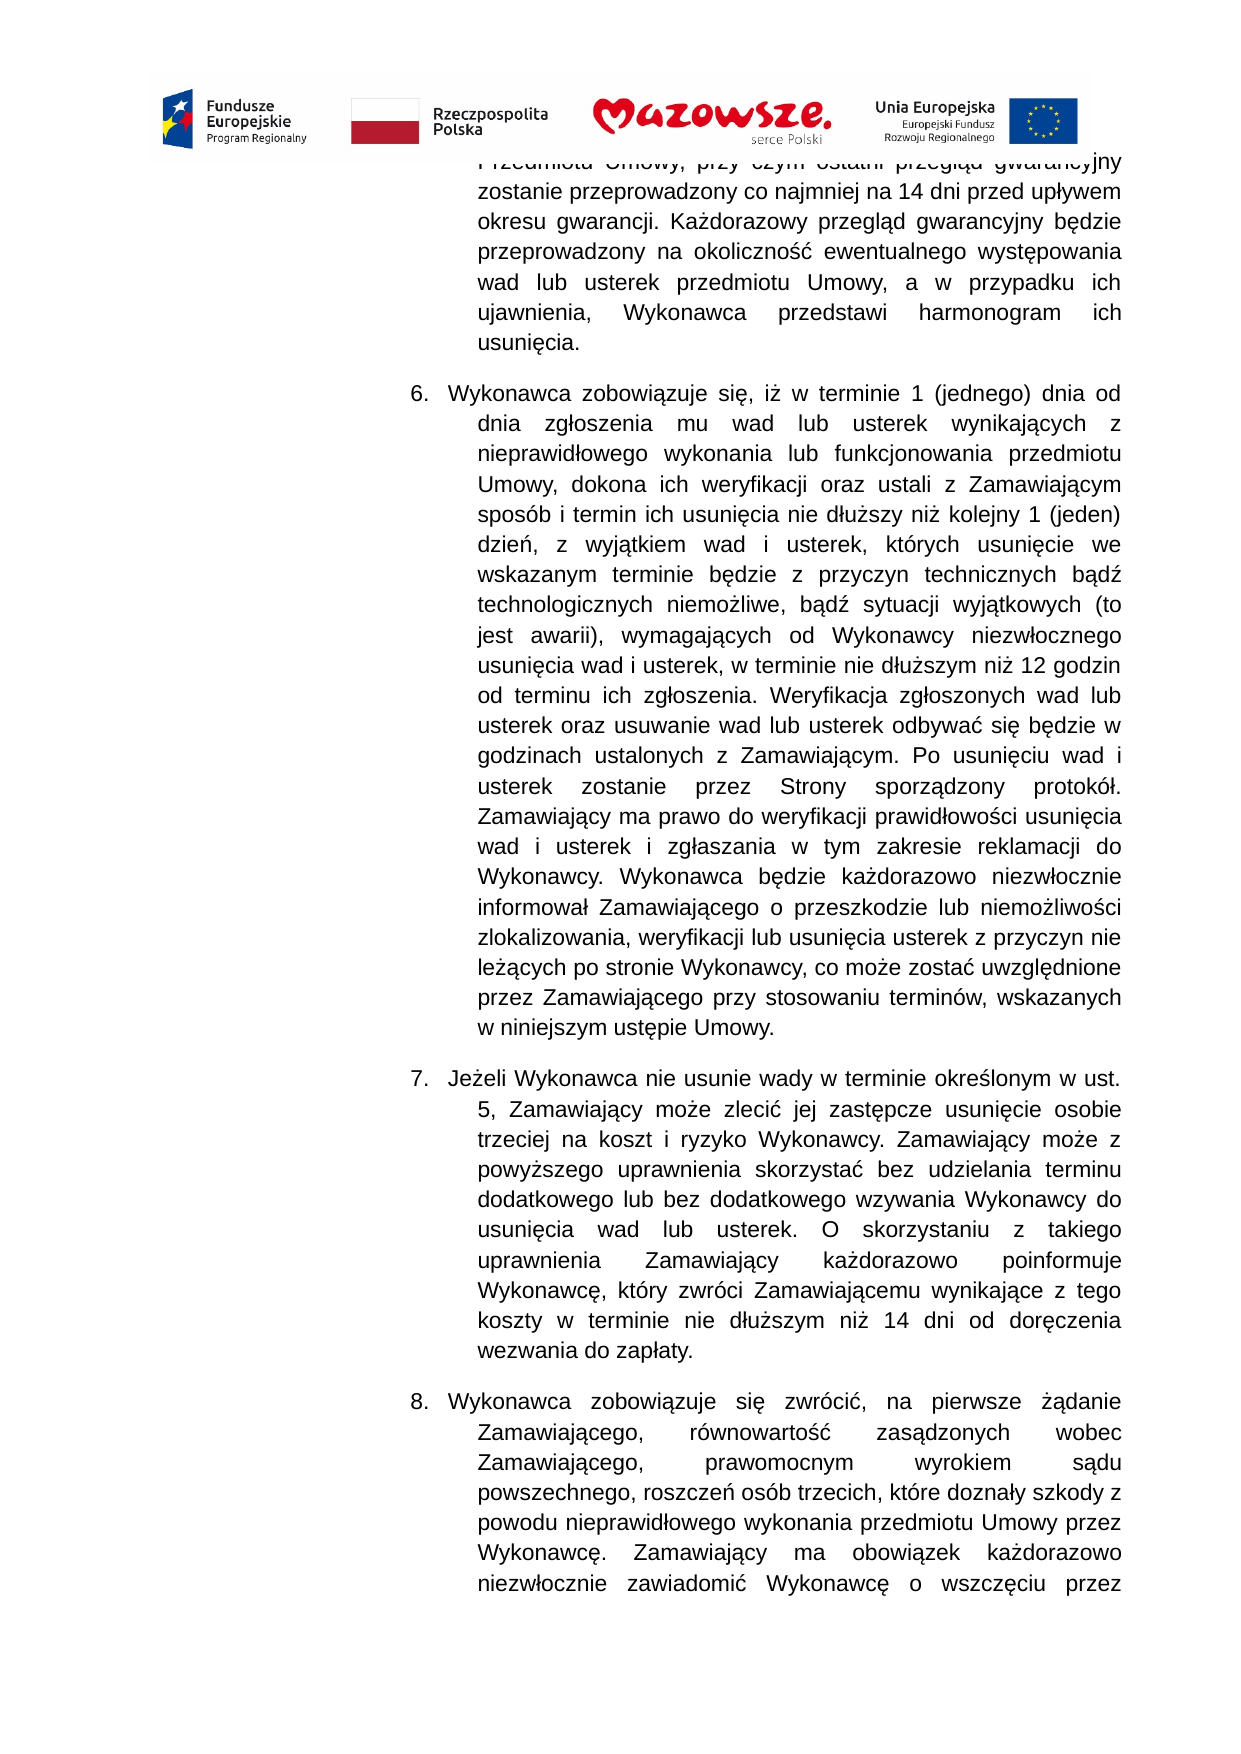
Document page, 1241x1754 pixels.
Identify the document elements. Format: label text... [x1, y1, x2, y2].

list Wykonawca zobowiązuje się zwrócić, na pierwsze żądanie Zamawiającego, równowartość zasądzonych wobec Zamawiającego, prawomocnym wyrokiem sądu powszechnego, roszczeń osób trzecich, które doznały szkody z powodu nieprawidłowego wykonania przedmiotu Umowy przez Wykonawcę. Zamawiający ma obowiązek każdorazowo niezwłocznie zawiadomić Wykonawcę o wszczęciu przez [410, 1388, 1122, 1596]
list Wykonawca zobowiązuje się, iż w terminie 1 (jednego) dnia od dnia zgłoszenia mu wad lub usterek wynikających z nieprawidłowego wykonania lub funkcjonowania przedmiotu Umowy, dokona ich weryfikacji oraz ustali z Zamawiającym sposób i termin ich usunięcia nie dłuższy niż kolejny 1 (jeden) dzień, z wyjątkiem wad i usterek, których usunięcie we wskazanym terminie będzie z przyczyn technicznych bądź technologicznych niemożliwe, bądź sytuacji wyjątkowych (to jest awarii), wymagających od Wykonawcy niezwłocznego usunięcia wad i usterek, w terminie nie dłuższym niż 12 godzin od terminu ich zgłoszenia. Weryfikacja zgłoszonych wad lub usterek oraz usuwanie wad lub usterek odbywać się będzie w godzinach ustalonych z Zamawiającym. Po usunięciu wad i usterek zostanie przez Strony sporządzony protokół. Zamawiający ma prawo do weryfikacji prawidłowości usunięcia wad i usterek i zgłaszania w tym zakresie reklamacji do Wykonawcy. Wykonawca będzie każdorazowo niezwłocznie informował Zamawiającego o przeszkodzie lub niemożliwości zlokalizowania, weryfikacji lub usunięcia usterek z przyczyn nie leżących po stronie Wykonawcy, co może zostać uwzględnione przez Zamawiającego przy stosowaniu terminów, wskazanych w niniejszym ustępie Umowy. [410, 380, 1122, 1041]
list Przedmiotu Umowy, przy czym ostatni przegląd gwarancyjny zostanie przeprowadzony co najmniej na 14 dni przed upływem okresu gwarancji. Każdorazowy przegląd gwarancyjny będzie przeprowadzony na okoliczność ewentualnego występowania wad lub usterek przedmiotu Umowy, a w przypadku ich ujawnienia, Wykonawca przedstawi harmonogram ich usunięcia. [410, 148, 1122, 355]
list Jeżeli Wykonawca nie usunie wady w terminie określonym w ust. 5, Zamawiający może zlecić jej zastępcze usunięcie osobie trzeciej na koszt i ryzyko Wykonawcy. Zamawiający może z powyższego uprawnienia skorzystać bez udzielania terminu dodatkowego lub bez dodatkowego wzywania Wykonawcy do usunięcia wad lub usterek. O skorzystaniu z takiego uprawnienia Zamawiający każdorazowo poinformuje Wykonawcę, który zwróci Zamawiającemu wynikające z tego koszty w terminie nie dłuższym niż 14 dni od doręczenia wezwania do zapłaty. [410, 1065, 1122, 1364]
